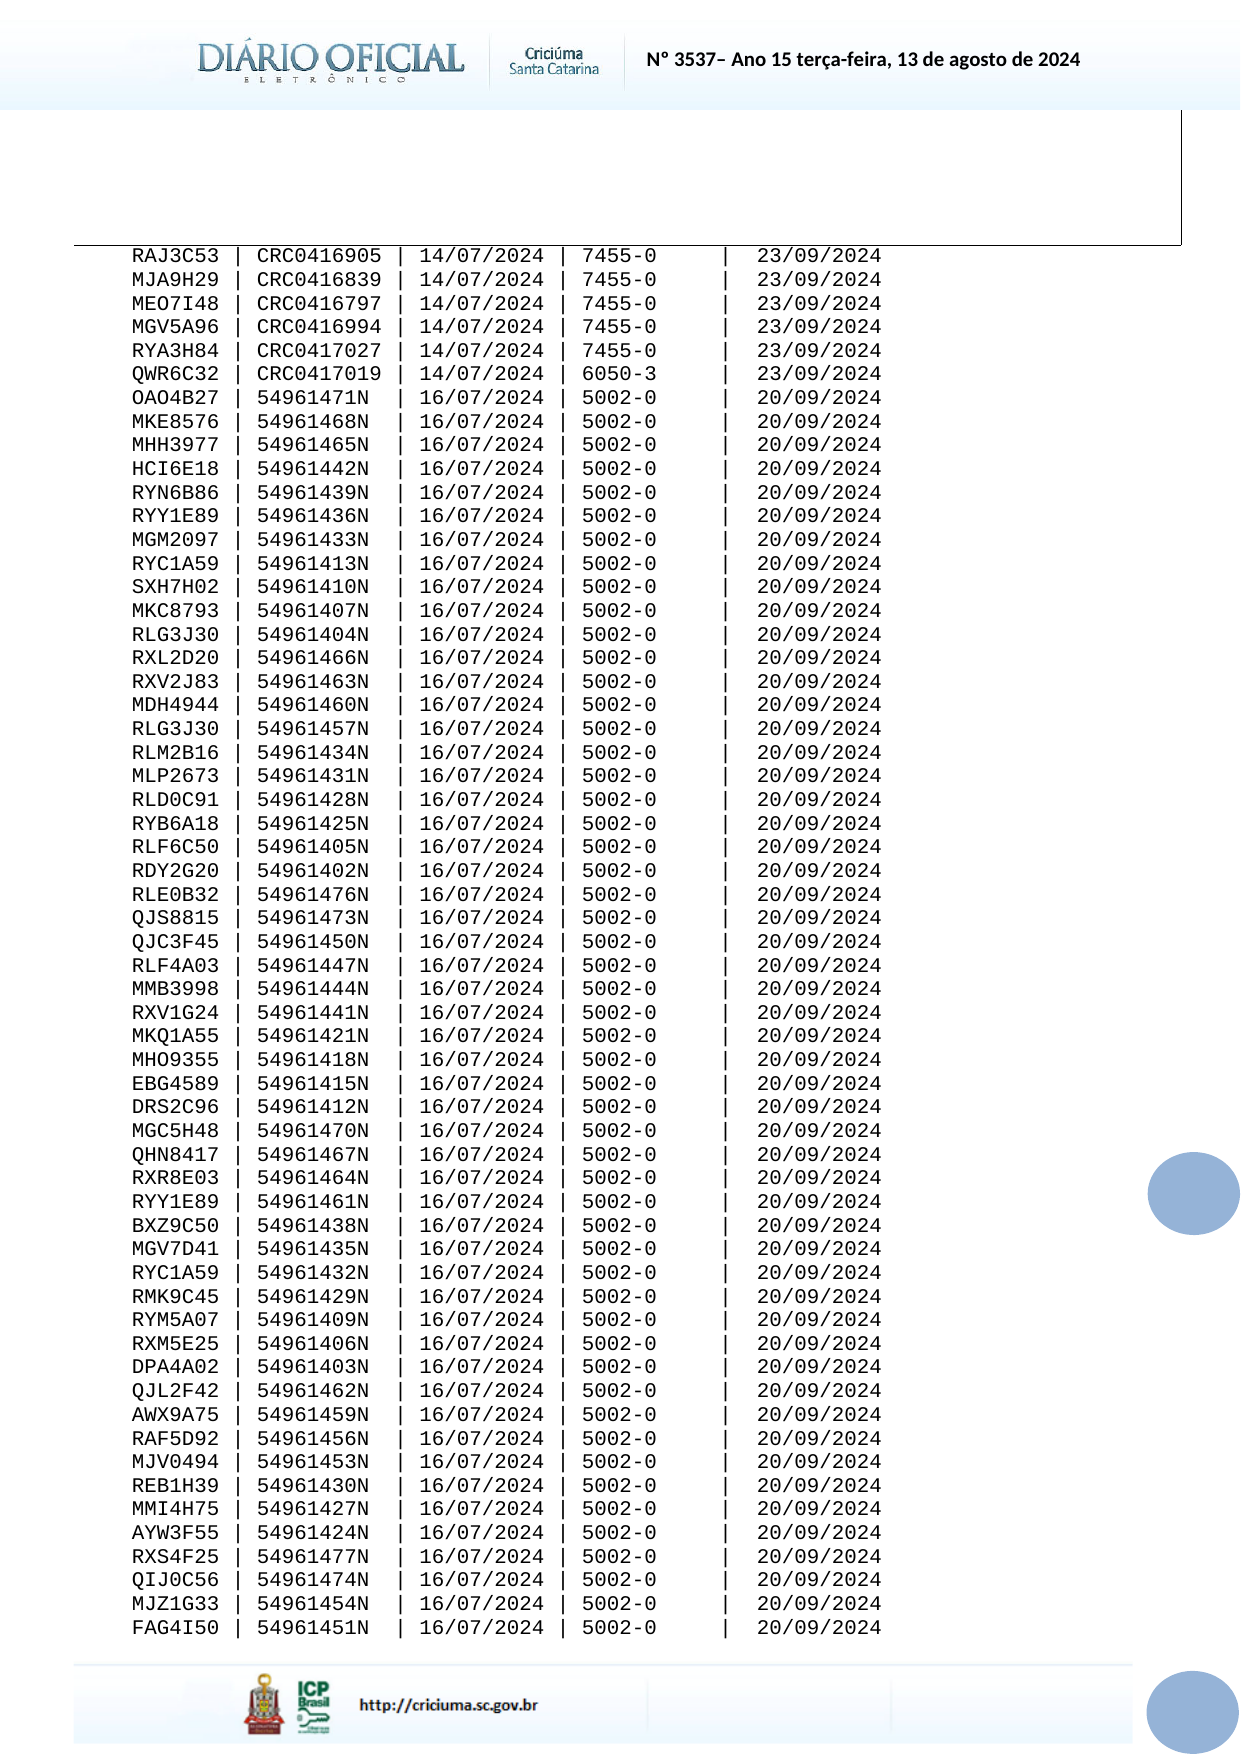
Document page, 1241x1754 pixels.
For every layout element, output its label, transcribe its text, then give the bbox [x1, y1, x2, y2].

text MMI4H75 | 54961427N | 16/07/2024 | 5002-0 | 20/09/2024 [44, 1498, 1181, 1522]
text MGC5H48 | 54961470N | 16/07/2024 | 5002-0 | 20/09/2024 [44, 1120, 1181, 1144]
text QJL2F42 | 54961462N | 16/07/2024 | 5002-0 | 20/09/2024 [44, 1380, 1181, 1404]
text RLE0B32 | 54961476N | 16/07/2024 | 5002-0 | 20/09/2024 [44, 884, 1181, 907]
text QJC3F45 | 54961450N | 16/07/2024 | 5002-0 | 20/09/2024 [44, 931, 1181, 954]
text BXZ9C50 | 54961438N | 16/07/2024 | 5002-0 | 20/09/2024 [44, 1215, 1181, 1238]
text MLP2673 | 54961431N | 16/07/2024 | 5002-0 | 20/09/2024 [44, 765, 1181, 789]
text RDY2G20 | 54961402N | 16/07/2024 | 5002-0 | 20/09/2024 [44, 860, 1181, 884]
text RYA3H84 | CRC0417027 | 14/07/2024 | 7455-0 | 23/09/2024 [44, 340, 1181, 363]
text MJA9H29 | CRC0416839 | 14/07/2024 | 7455-0 | 23/09/2024 [44, 269, 1181, 292]
text REB1H39 | 54961430N | 16/07/2024 | 5002-0 | 20/09/2024 [44, 1475, 1181, 1498]
text QIJ0C56 | 54961474N | 16/07/2024 | 5002-0 | 20/09/2024 [44, 1569, 1181, 1593]
text MGV5A96 | CRC0416994 | 14/07/2024 | 7455-0 | 23/09/2024 [44, 316, 1181, 340]
text FAG4I50 | 54961451N | 16/07/2024 | 5002-0 | 20/09/2024 [44, 1617, 1181, 1640]
text QWR6C32 | CRC0417019 | 14/07/2024 | 6050-3 | 23/09/2024 [44, 363, 1181, 387]
text RXL2D20 | 54961466N | 16/07/2024 | 5002-0 | 20/09/2024 [44, 647, 1181, 671]
text MGM2097 | 54961433N | 16/07/2024 | 5002-0 | 20/09/2024 [44, 529, 1181, 553]
text RLF4A03 | 54961447N | 16/07/2024 | 5002-0 | 20/09/2024 [44, 954, 1181, 978]
text MJV0494 | 54961453N | 16/07/2024 | 5002-0 | 20/09/2024 [44, 1451, 1181, 1475]
text RYN6B86 | 54961439N | 16/07/2024 | 5002-0 | 20/09/2024 [44, 482, 1181, 505]
text RLG3J30 | 54961457N | 16/07/2024 | 5002-0 | 20/09/2024 [44, 718, 1181, 742]
text SXH7H02 | 54961410N | 16/07/2024 | 5002-0 | 20/09/2024 [44, 576, 1181, 600]
text MMB3998 | 54961444N | 16/07/2024 | 5002-0 | 20/09/2024 [44, 978, 1181, 1002]
text MDH4944 | 54961460N | 16/07/2024 | 5002-0 | 20/09/2024 [44, 694, 1181, 718]
text MHH3977 | 54961465N | 16/07/2024 | 5002-0 | 20/09/2024 [44, 434, 1181, 458]
text MKQ1A55 | 54961421N | 16/07/2024 | 5002-0 | 20/09/2024 [44, 1026, 1181, 1049]
text HCI6E18 | 54961442N | 16/07/2024 | 5002-0 | 20/09/2024 [44, 458, 1181, 482]
text MGV7D41 | 54961435N | 16/07/2024 | 5002-0 | 20/09/2024 [44, 1238, 1181, 1262]
text DRS2C96 | 54961412N | 16/07/2024 | 5002-0 | 20/09/2024 [44, 1096, 1181, 1120]
text MKE8576 | 54961468N | 16/07/2024 | 5002-0 | 20/09/2024 [44, 411, 1181, 434]
text EBG4589 | 54961415N | 16/07/2024 | 5002-0 | 20/09/2024 [44, 1073, 1181, 1096]
text AWX9A75 | 54961459N | 16/07/2024 | 5002-0 | 20/09/2024 [44, 1404, 1181, 1427]
text RLM2B16 | 54961434N | 16/07/2024 | 5002-0 | 20/09/2024 [44, 742, 1181, 765]
text AYW3F55 | 54961424N | 16/07/2024 | 5002-0 | 20/09/2024 [44, 1522, 1181, 1546]
text OAO4B27 | 54961471N | 16/07/2024 | 5002-0 | 20/09/2024 [44, 387, 1181, 411]
text RYM5A07 | 54961409N | 16/07/2024 | 5002-0 | 20/09/2024 [44, 1309, 1181, 1333]
text RXS4F25 | 54961477N | 16/07/2024 | 5002-0 | 20/09/2024 [44, 1546, 1181, 1569]
text RXV2J83 | 54961463N | 16/07/2024 | 5002-0 | 20/09/2024 [44, 671, 1181, 694]
text RXM5E25 | 54961406N | 16/07/2024 | 5002-0 | 20/09/2024 [44, 1333, 1181, 1357]
text RXR8E03 | 54961464N | 16/07/2024 | 5002-0 | 20/09/2024 [44, 1167, 1157, 1191]
text RMK9C45 | 54961429N | 16/07/2024 | 5002-0 | 20/09/2024 [44, 1286, 1181, 1309]
text DPA4A02 | 54961403N | 16/07/2024 | 5002-0 | 20/09/2024 [44, 1357, 1181, 1380]
text RYC1A59 | 54961413N | 16/07/2024 | 5002-0 | 20/09/2024 [44, 553, 1181, 576]
text RYY1E89 | 54961436N | 16/07/2024 | 5002-0 | 20/09/2024 [44, 505, 1181, 529]
text RLD0C91 | 54961428N | 16/07/2024 | 5002-0 | 20/09/2024 [44, 789, 1181, 813]
text RAJ3C53 | CRC0416905 | 14/07/2024 | 7455-0 | 23/09/2024 [44, 245, 1181, 269]
text QJS8815 | 54961473N | 16/07/2024 | 5002-0 | 20/09/2024 [44, 907, 1181, 931]
text RLF6C50 | 54961405N | 16/07/2024 | 5002-0 | 20/09/2024 [44, 836, 1181, 860]
text RXV1G24 | 54961441N | 16/07/2024 | 5002-0 | 20/09/2024 [44, 1002, 1181, 1026]
text MJZ1G33 | 54961454N | 16/07/2024 | 5002-0 | 20/09/2024 [44, 1593, 1181, 1617]
text MHO9355 | 54961418N | 16/07/2024 | 5002-0 | 20/09/2024 [44, 1049, 1181, 1073]
text QHN8417 | 54961467N | 16/07/2024 | 5002-0 | 20/09/2024 [44, 1144, 1181, 1167]
text RYB6A18 | 54961425N | 16/07/2024 | 5002-0 | 20/09/2024 [44, 813, 1181, 836]
text RAF5D92 | 54961456N | 16/07/2024 | 5002-0 | 20/09/2024 [44, 1427, 1181, 1451]
text MEO7I48 | CRC0416797 | 14/07/2024 | 7455-0 | 23/09/2024 [44, 292, 1181, 316]
text RLG3J30 | 54961404N | 16/07/2024 | 5002-0 | 20/09/2024 [44, 623, 1181, 647]
text RYC1A59 | 54961432N | 16/07/2024 | 5002-0 | 20/09/2024 [44, 1262, 1181, 1286]
text MKC8793 | 54961407N | 16/07/2024 | 5002-0 | 20/09/2024 [44, 600, 1181, 623]
text RYY1E89 | 54961461N | 16/07/2024 | 5002-0 | 20/09/2024 [44, 1191, 1153, 1215]
